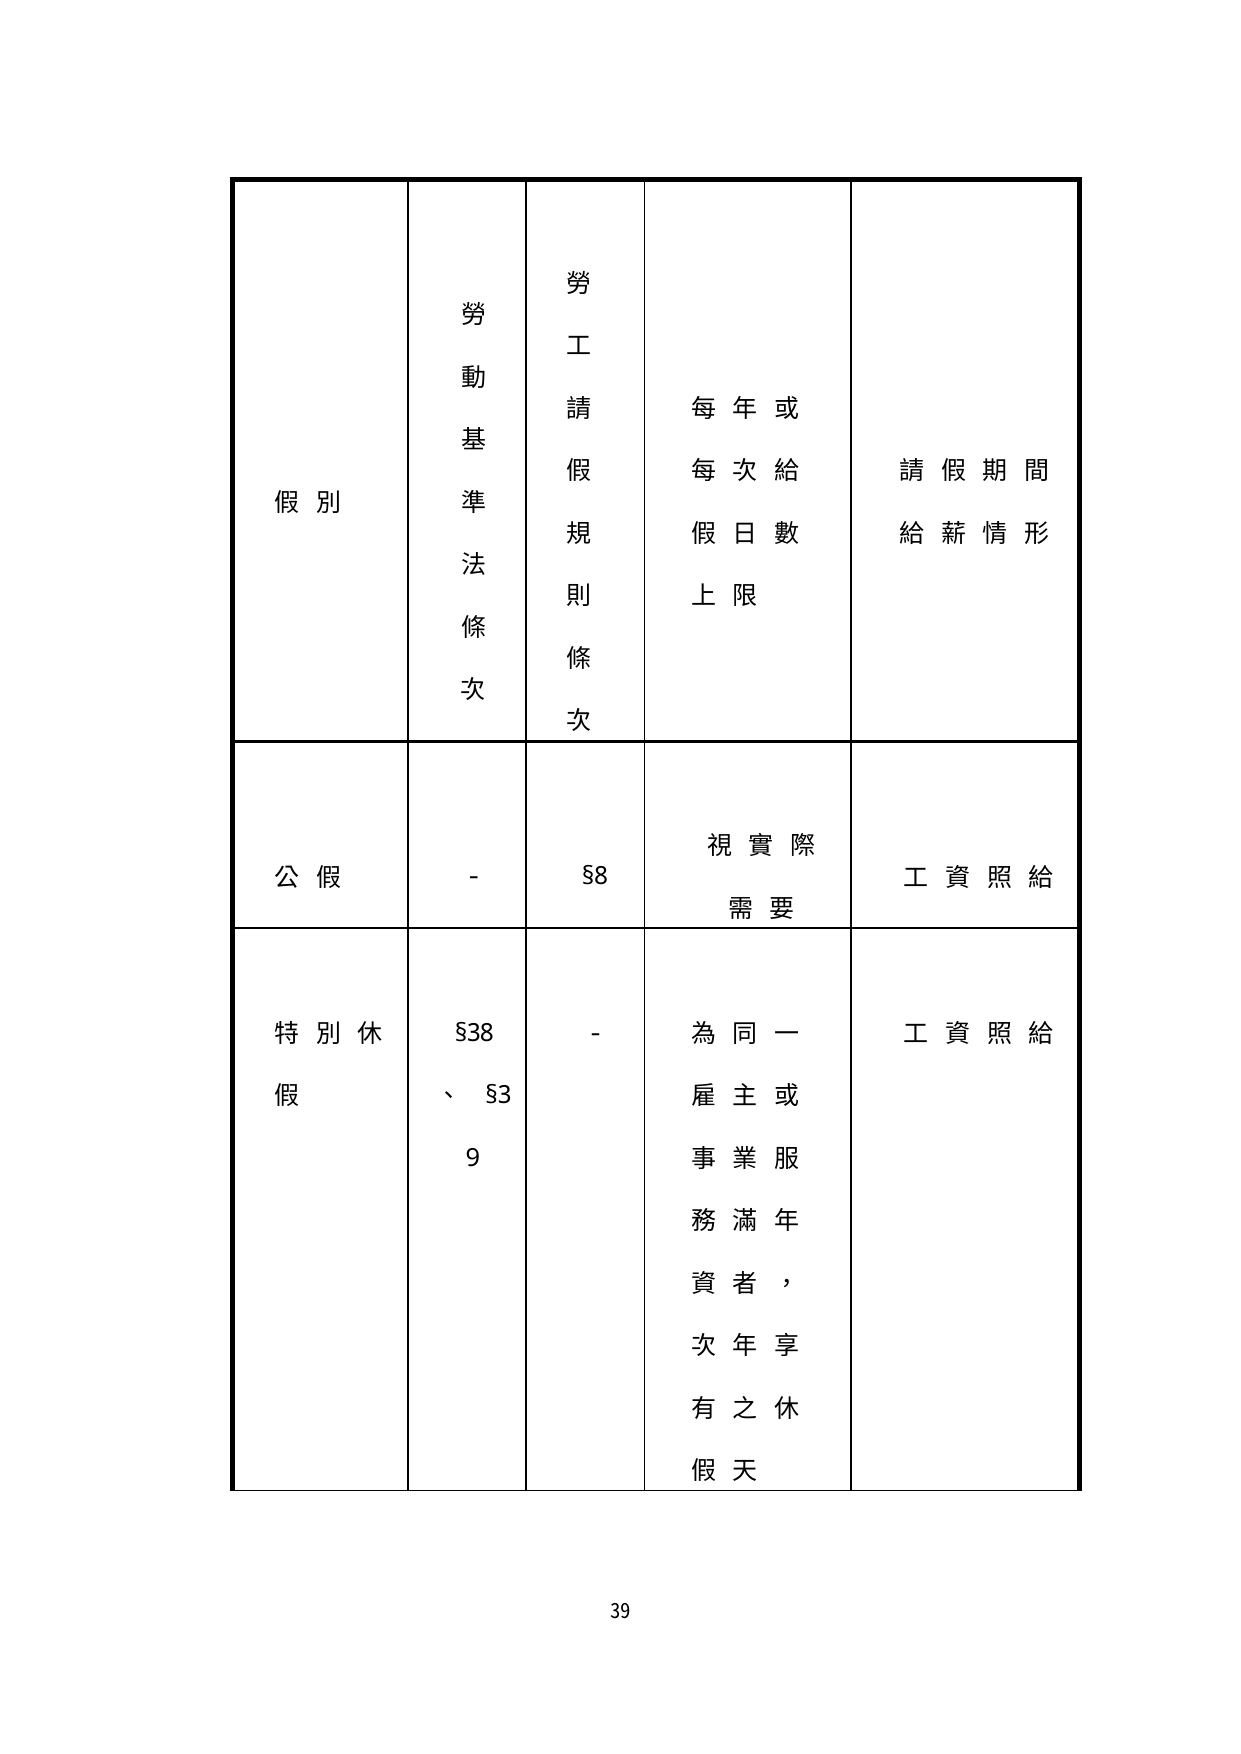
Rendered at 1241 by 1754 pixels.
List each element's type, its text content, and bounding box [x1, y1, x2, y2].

table_cell 視實際需要 [645, 743, 850, 927]
table_cell 為同一雇主或事業服務滿年資者，次年享有之休假天 [645, 929, 850, 1490]
table_cell §38、§39 [409, 929, 525, 1490]
table_header 每年或每次給假日數上限 [645, 182, 850, 740]
table_header 請假期間給薪情形 [852, 182, 1077, 740]
table_cell - [527, 929, 644, 1490]
table_cell - [409, 743, 525, 927]
table_header 勞動基準法條次 [409, 182, 525, 740]
table_cell 工資照給 [852, 743, 1077, 927]
table_cell 特別休假 [235, 929, 407, 1490]
table_header 勞工請假規則條次 [527, 182, 644, 740]
table_cell §8 [527, 743, 644, 927]
table_header 假別 [235, 182, 407, 740]
table_cell 工資照給 [852, 929, 1077, 1490]
table_cell 公假 [235, 743, 407, 927]
